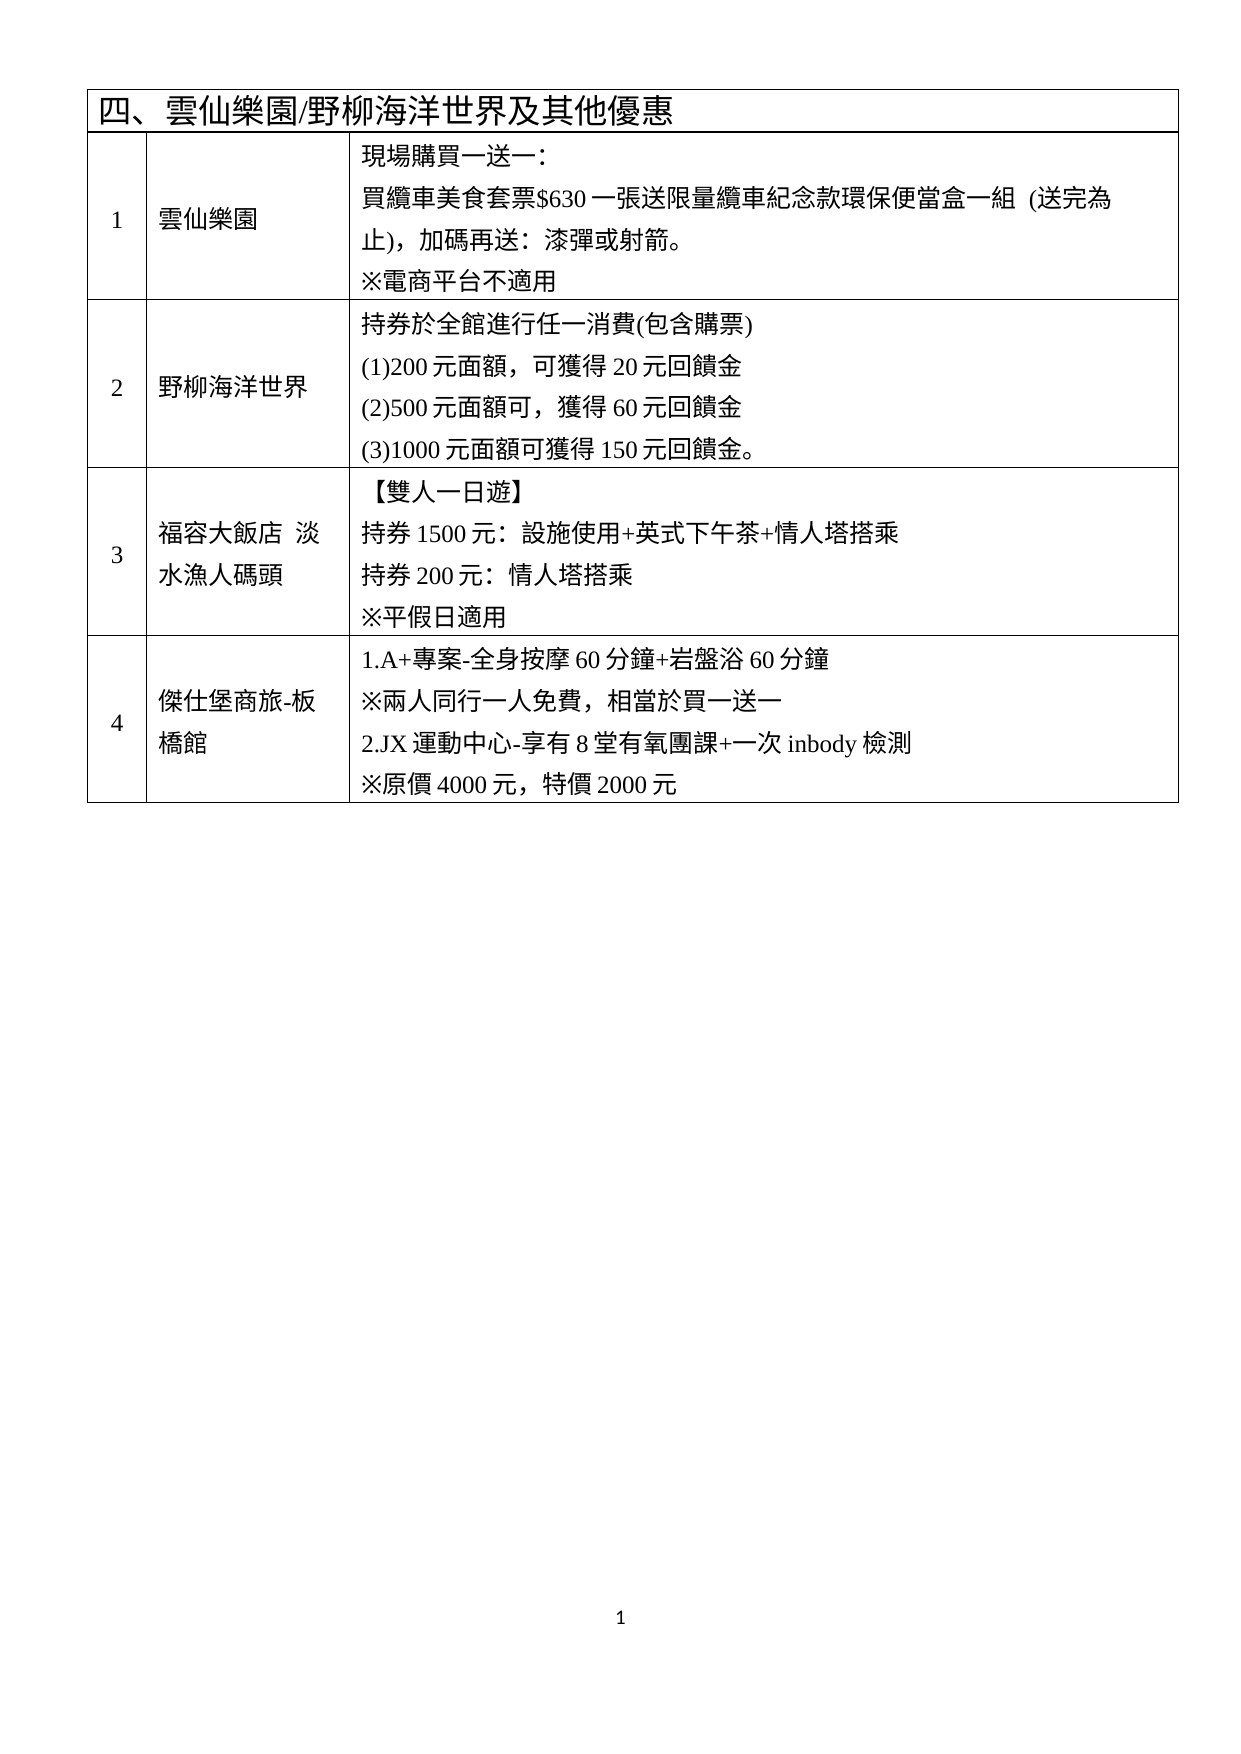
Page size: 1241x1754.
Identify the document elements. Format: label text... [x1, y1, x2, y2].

table_cell 1.A+專案-全身按摩60分鐘+岩盤浴60分鐘 ※兩人同行一人免費，相當於買一送一 2.JX運動中心-享有8堂有氧團課+一次inbody檢測 ※原價4000元，特價2000元 [350, 636, 1178, 802]
table_cell 1 [88, 133, 146, 299]
table_cell 福容大飯店 淡水漁人碼頭 [147, 468, 349, 634]
table_cell 2 [88, 300, 146, 467]
table_cell 【雙人一日遊】 持券1500元：設施使用+英式下午茶+情人塔搭乘 持券200元：情人塔搭乘 ※平假日適用 [350, 468, 1178, 634]
table_header 四、雲仙樂園/野柳海洋世界及其他優惠 [88, 90, 1178, 131]
table_cell 雲仙樂園 [147, 133, 349, 299]
table_cell 持券於全館進行任一消費(包含購票) (1)200元面額，可獲得20元回饋金 (2)500元面額可，獲得60元回饋金 (3)1000元面額可獲得150元回饋金。 [350, 300, 1178, 467]
table_cell 傑仕堡商旅-板橋館 [147, 636, 349, 802]
table_cell 3 [88, 468, 146, 634]
table_cell 野柳海洋世界 [147, 300, 349, 467]
table_cell 現場購買一送一： 買纜車美食套票$630一張送限量纜車紀念款環保便當盒一組 (送完為止)，加碼再送：漆彈或射箭。 ※電商平台不適用 [350, 133, 1178, 299]
table_cell 4 [88, 636, 146, 802]
